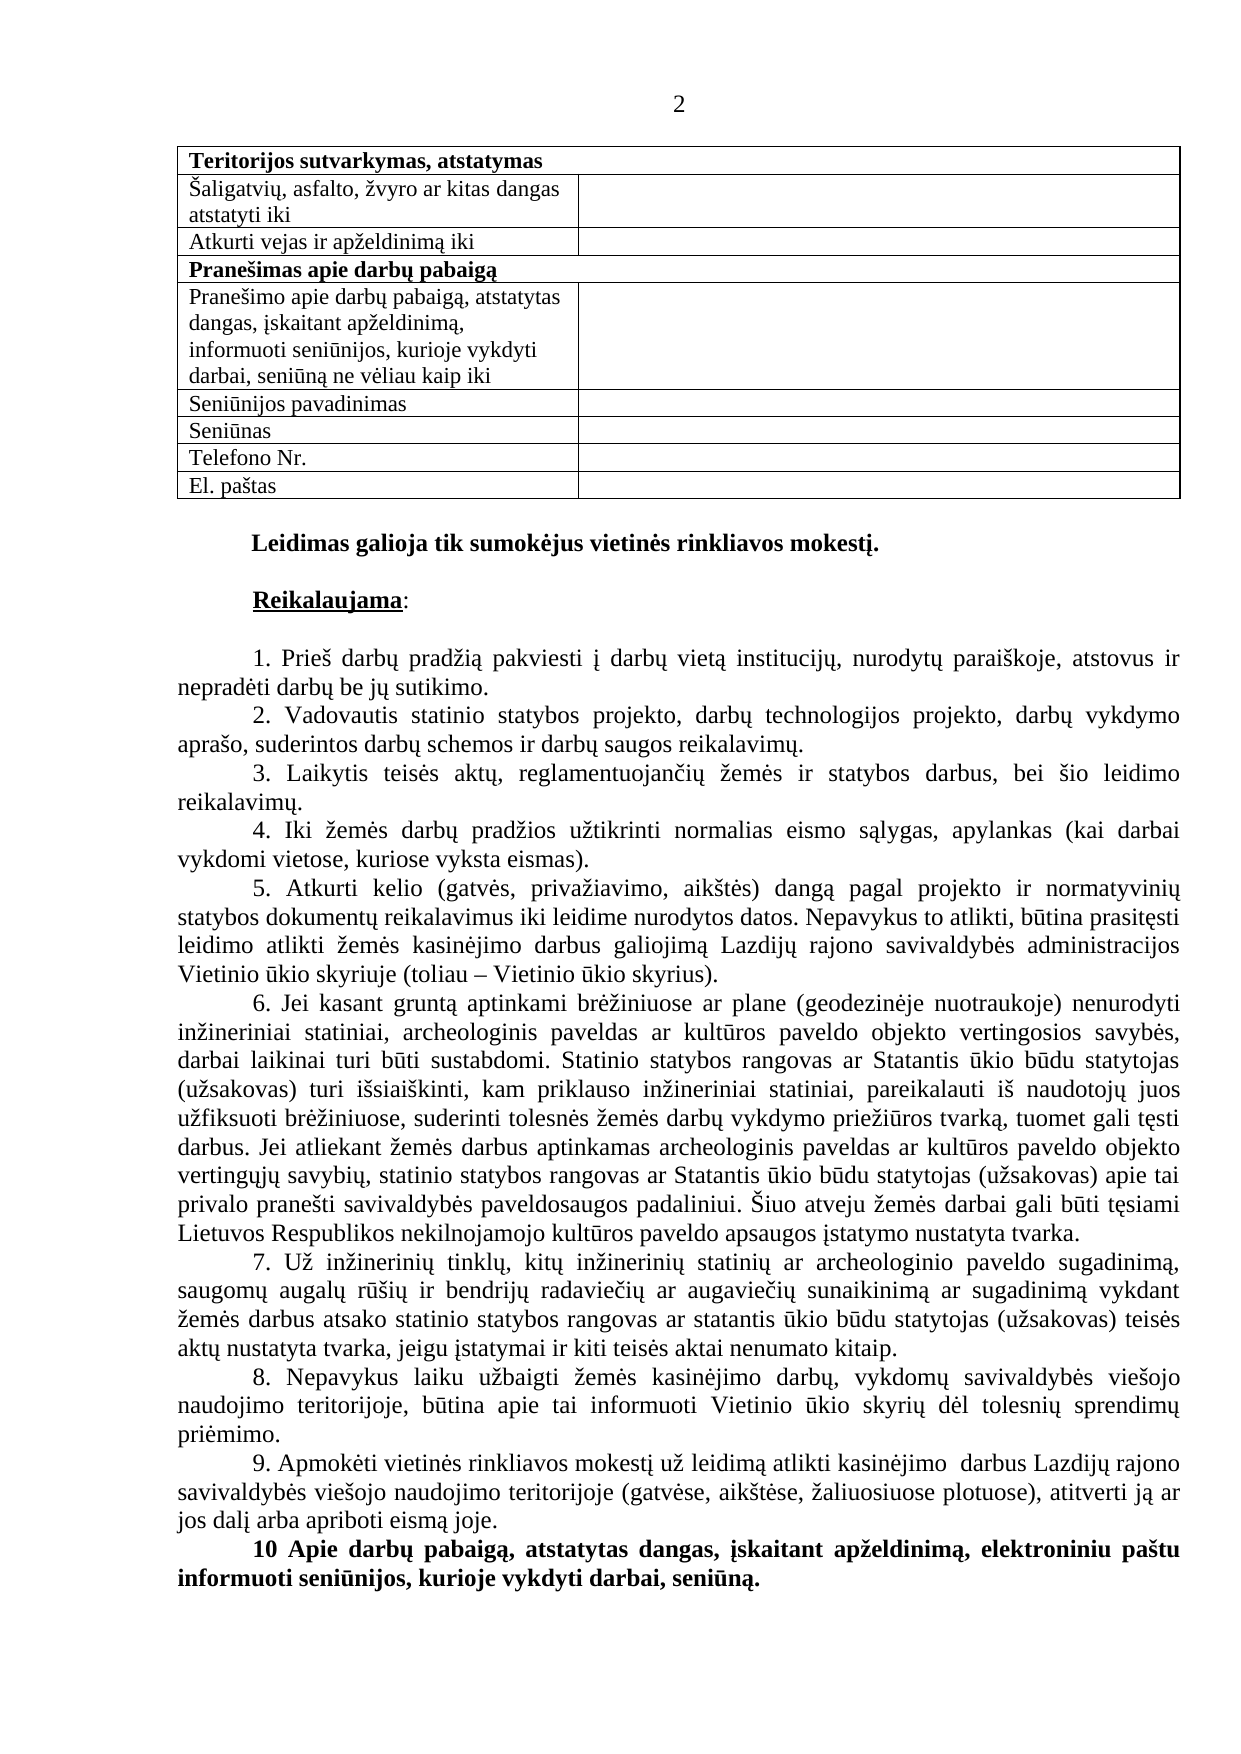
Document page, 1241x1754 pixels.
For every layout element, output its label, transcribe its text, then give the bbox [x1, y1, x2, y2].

text 10 Apie darbų pabaigą, atstatytas dangas, įskaitant apželdinimą, elektroniniu paštu informuoti seniūnijos, kurioje vykdyti darbai, seniūną. [177, 1534, 1181, 1592]
text 1. Prieš darbų pradžią pakviesti į darbų vietą institucijų, nurodytų paraiškoje, atstovus ir nepradėti darbų be jų sutikimo. [177, 643, 1181, 700]
table_cell [579, 228, 1179, 255]
table_cell Seniūnijos pavadinimas [178, 390, 578, 416]
table_cell [579, 175, 1179, 227]
table_cell Seniūnas [178, 417, 578, 443]
table_cell [579, 417, 1179, 443]
table_cell Telefono Nr. [178, 444, 578, 471]
table_cell Pranešimo apie darbų pabaigą, atstatytas dangas, įskaitant apželdinimą, informuoti seniūnijos, kurioje vykdyti darbai, seniūną ne vėliau kaip iki [178, 283, 578, 388]
text 4. Iki žemės darbų pradžios užtikrinti normalias eismo sąlygas, apylankas (kai darbai vykdomi vietose, kuriose vyksta eismas). [177, 815, 1181, 873]
table_cell Šaligatvių, asfalto, žvyro ar kitas dangas atstatyti iki [178, 175, 578, 227]
text 8. Nepavykus laiku užbaigti žemės kasinėjimo darbų, vykdomų savivaldybės viešojo naudojimo teritorijoje, būtina apie tai informuoti Vietinio ūkio skyrių dėl tolesnių sprendimų priėmimo. [177, 1362, 1181, 1448]
table_cell [579, 390, 1179, 416]
table_cell Atkurti vejas ir apželdinimą iki [178, 228, 578, 255]
table_cell [579, 283, 1179, 388]
text 7. Už inžinerinių tinklų, kitų inžinerinių statinių ar archeologinio paveldo sugadinimą, saugomų augalų rūšių ir bendrijų radaviečių ar augaviečių sunaikinimą ar sugadinimą vykdant žemės darbus atsako statinio statybos rangovas ar statantis ūkio būdu statytojas (užsakovas) teisės aktų nustatyta tvarka, jeigu įstatymai ir kiti teisės aktai nenumato kitaip. [177, 1247, 1181, 1362]
text 9. Apmokėti vietinės rinkliavos mokestį už leidimą atlikti kasinėjimo darbus Lazdijų rajono savivaldybės viešojo naudojimo teritorijoje (gatvėse, aikštėse, žaliuosiuose plotuose), atitverti ją ar jos dalį arba apriboti eismą joje. [177, 1448, 1181, 1534]
table_cell Pranešimas apie darbų pabaigą [178, 256, 1179, 282]
text Leidimas galioja tik sumokėjus vietinės rinkliavos mokestį. [251, 528, 1181, 557]
table_cell Teritorijos sutvarkymas, atstatymas [178, 147, 1179, 173]
text 5. Atkurti kelio (gatvės, privažiavimo, aikštės) dangą pagal projekto ir normatyvinių statybos dokumentų reikalavimus iki leidime nurodytos datos. Nepavykus to atlikti, būtina prasitęsti leidimo atlikti žemės kasinėjimo darbus galiojimą Lazdijų rajono savivaldybės administracijos Vietinio ūkio skyriuje (toliau – Vietinio ūkio skyrius). [177, 873, 1181, 988]
text 6. Jei kasant gruntą aptinkami brėžiniuose ar plane (geodezinėje nuotraukoje) nenurodyti inžineriniai statiniai, archeologinis paveldas ar kultūros paveldo objekto vertingosios savybės, darbai laikinai turi būti sustabdomi. Statinio statybos rangovas ar Statantis ūkio būdu statytojas (užsakovas) turi išsiaiškinti, kam priklauso inžineriniai statiniai, pareikalauti iš naudotojų juos užfiksuoti brėžiniuose, suderinti tolesnės žemės darbų vykdymo priežiūros tvarką, tuomet gali tęsti darbus. Jei atliekant žemės darbus aptinkamas archeologinis paveldas ar kultūros paveldo objekto vertingųjų savybių, statinio statybos rangovas ar Statantis ūkio būdu statytojas (užsakovas) apie tai privalo pranešti savivaldybės paveldosaugos padaliniui. Šiuo atveju žemės darbai gali būti tęsiami Lietuvos Respublikos nekilnojamojo kultūros paveldo apsaugos įstatymo nustatyta tvarka. [177, 988, 1181, 1247]
table_cell El. paštas [178, 472, 578, 498]
text 2. Vadovautis statinio statybos projekto, darbų technologijos projekto, darbų vykdymo aprašo, suderintos darbų schemos ir darbų saugos reikalavimų. [177, 700, 1181, 758]
table_cell [579, 472, 1179, 498]
text 3. Laikytis teisės aktų, reglamentuojančių žemės ir statybos darbus, bei šio leidimo reikalavimų. [177, 758, 1181, 815]
text Reikalaujama: [177, 585, 1181, 614]
table_cell [579, 444, 1179, 471]
